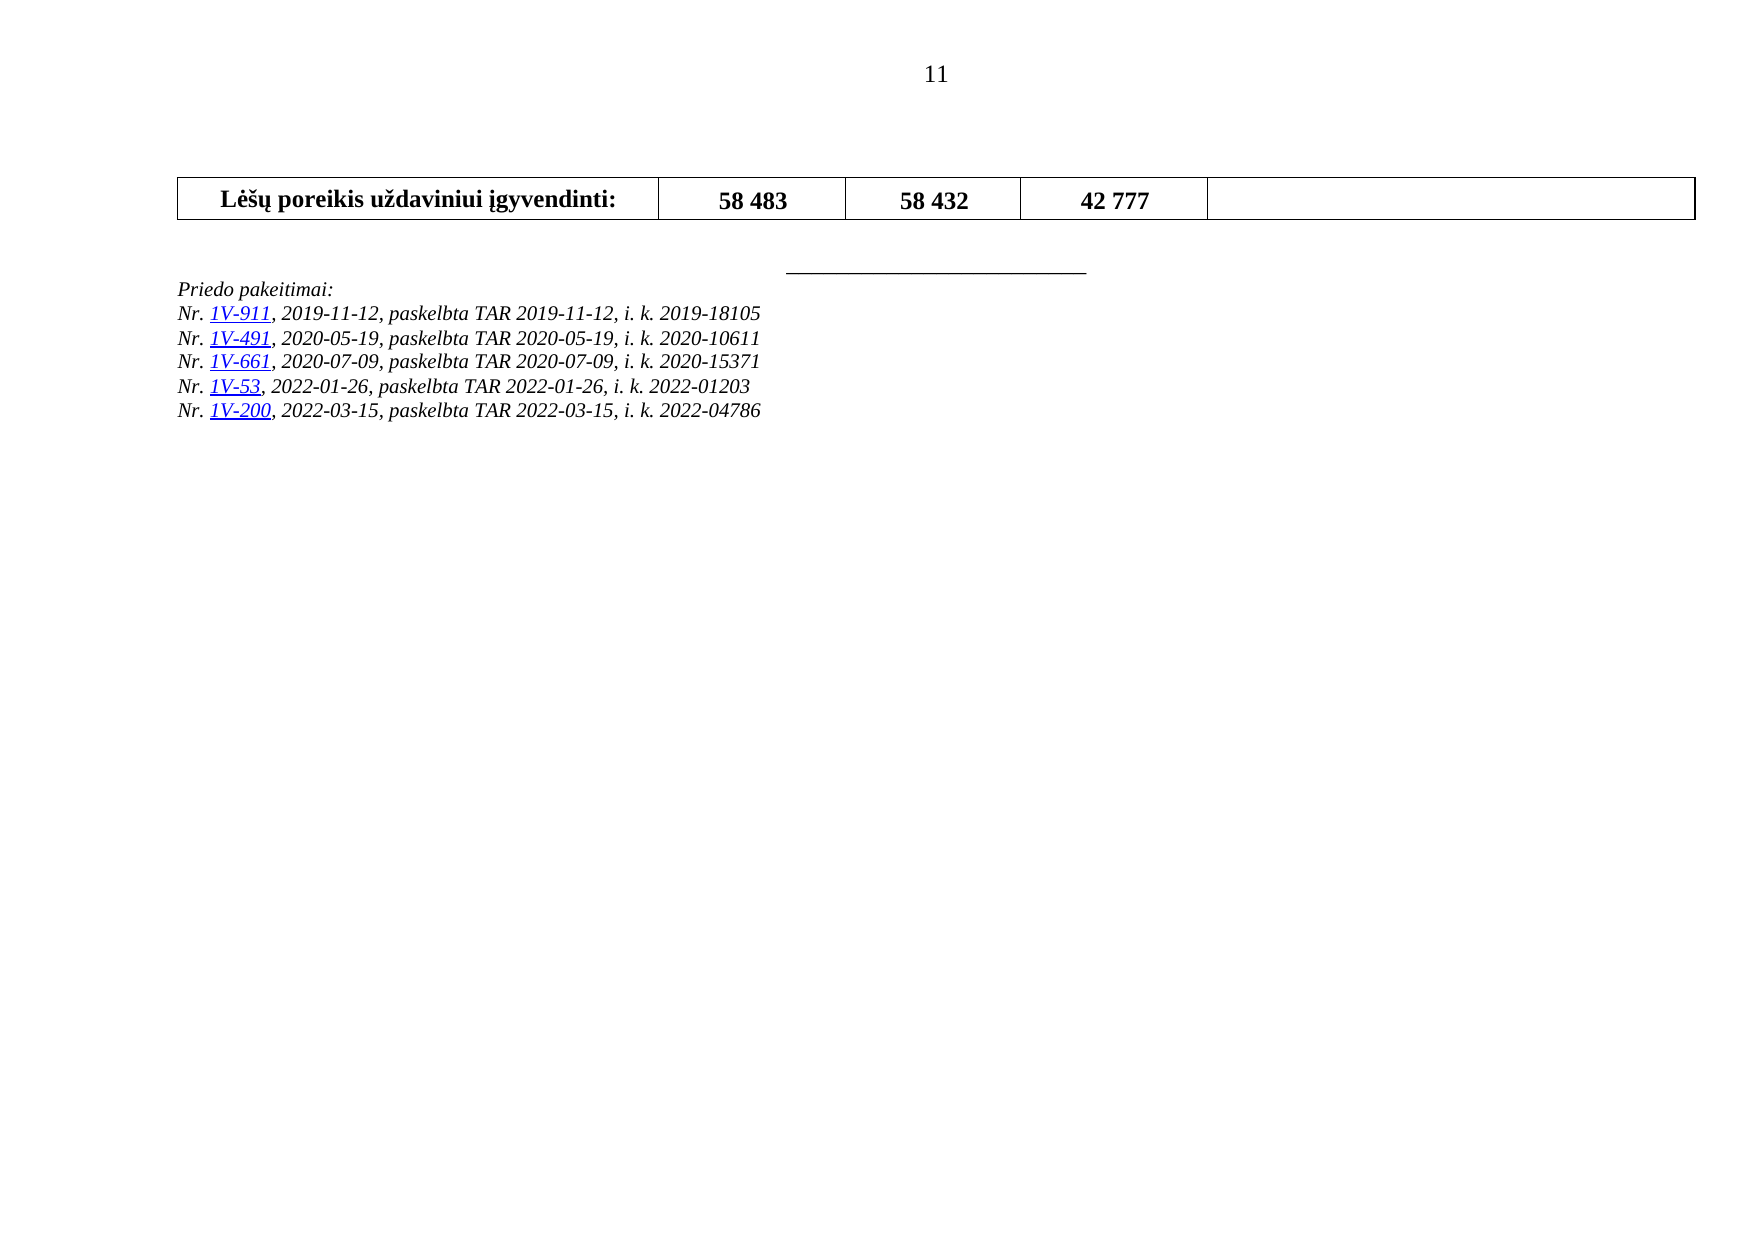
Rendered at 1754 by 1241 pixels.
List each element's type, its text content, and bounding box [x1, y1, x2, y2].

table_cell Lėšų poreikis uždaviniui įgyvendinti: [178, 178, 658, 219]
text Priedo pakeitimai: [177, 277, 1695, 301]
table_cell [1208, 178, 1694, 219]
text Nr. 1V-661, 2020-07-09, paskelbta TAR 2020-07-09, i. k. 2020-15371 [177, 349, 1695, 373]
table_cell 58 483 [659, 178, 845, 219]
text Nr. 1V-53, 2022-01-26, paskelbta TAR 2022-01-26, i. k. 2022-01203 [177, 373, 1695, 398]
table_cell 58 432 [846, 178, 1020, 219]
table_cell 42 777 [1021, 178, 1207, 219]
text Nr. 1V-491, 2020-05-19, paskelbta TAR 2020-05-19, i. k. 2020-10611 [177, 325, 1695, 349]
text ________________________ [177, 248, 1695, 277]
text Nr. 1V-200, 2022-03-15, paskelbta TAR 2022-03-15, i. k. 2022-04786 [177, 398, 1695, 422]
text Nr. 1V-911, 2019-11-12, paskelbta TAR 2019-11-12, i. k. 2019-18105 [177, 301, 1695, 325]
